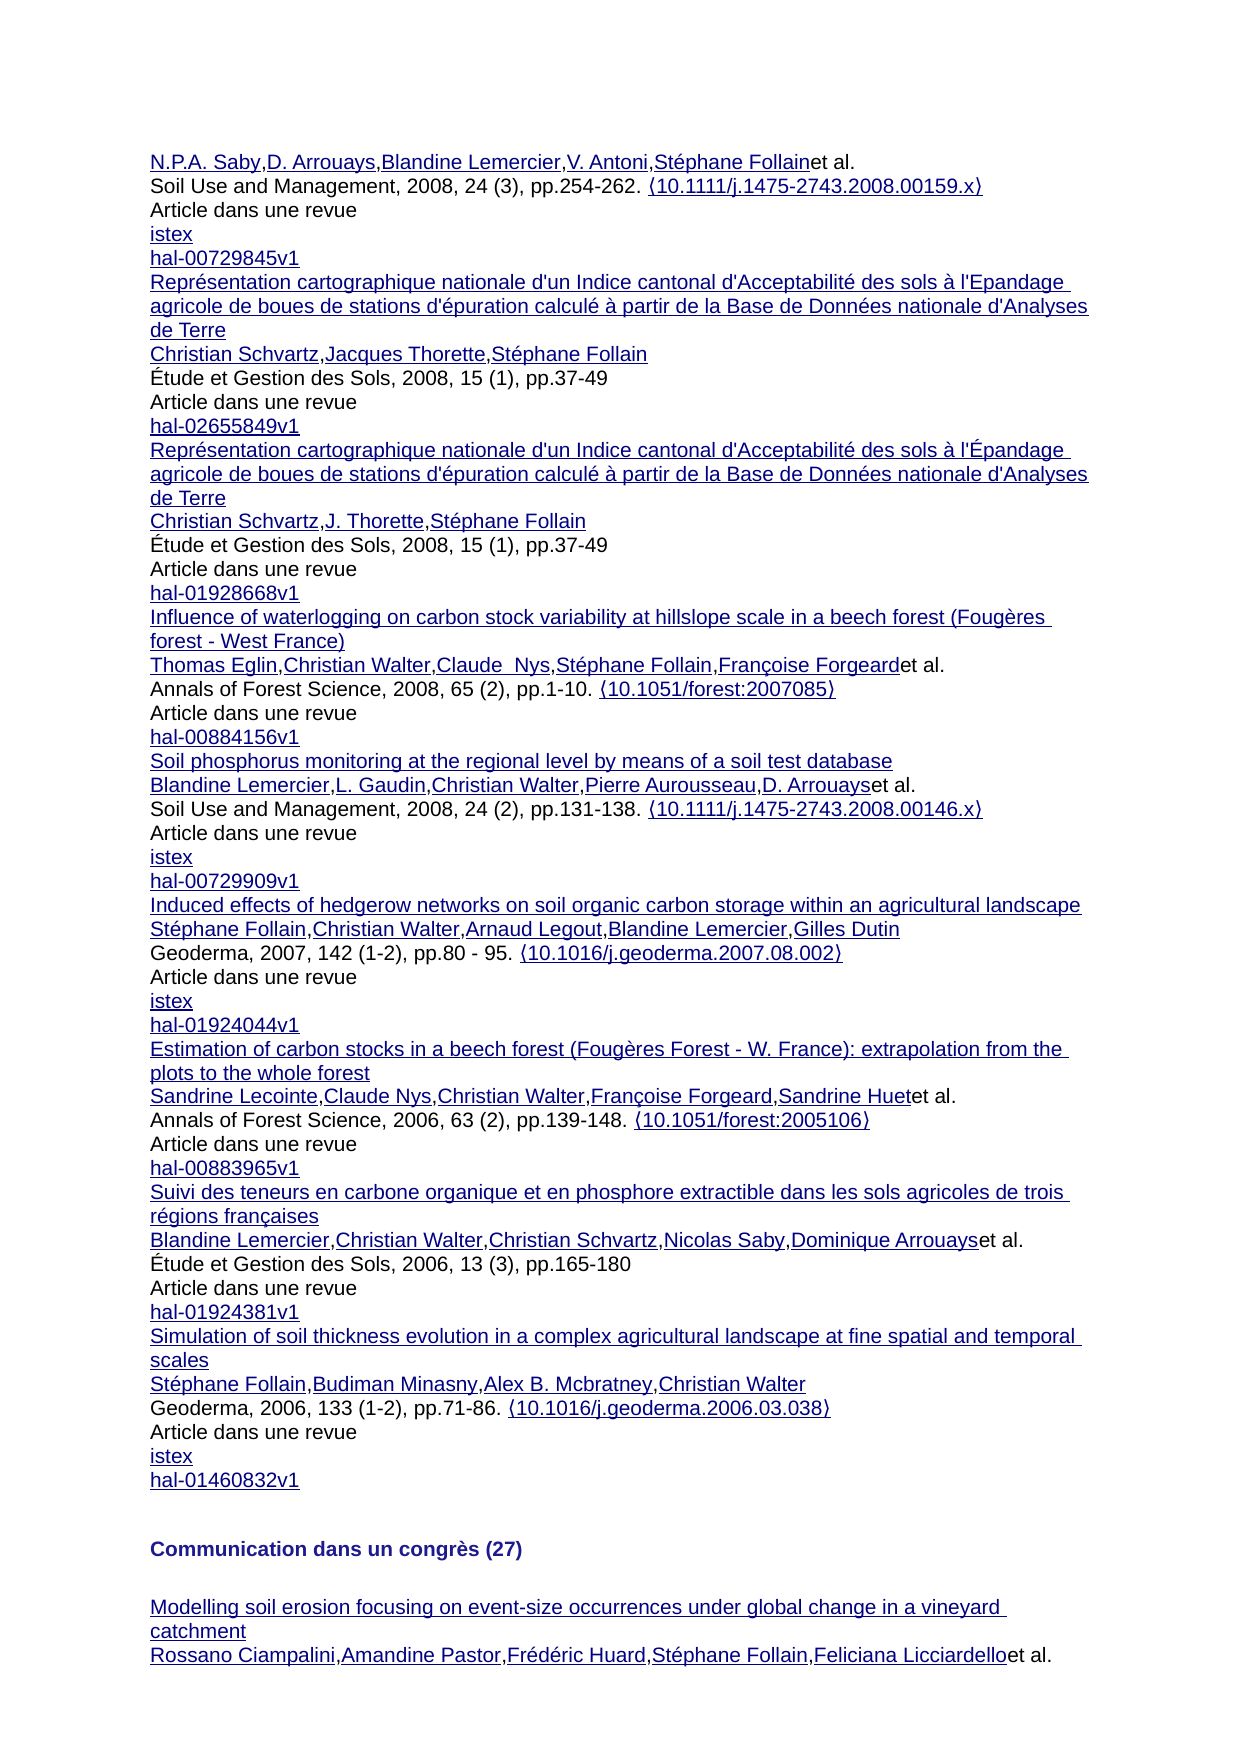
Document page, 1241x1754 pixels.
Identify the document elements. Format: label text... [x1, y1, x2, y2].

table_cell Représentation cartographique nationale d'un Indice cantonal d'Acceptabilité des sols à l'Epandage agricole de boues de stations d'épuration calculé à partir de la Base de Données nationale d'Analyses de Terre Christian Schvartz,Jacques Thorette,Stéphane Follain Étude et Gestion des Sols, 2008, 15 (1), pp.37-49 Article dans une revue hal-02655849v1 [150, 270, 1090, 437]
table_cell N.P.A. Saby,D. Arrouays,Blandine Lemercier,V. Antoni,Stéphane Follainet al. Soil Use and Management, 2008, 24 (3), pp.254-262. ⟨10.1111/j.1475-2743.2008.00159.x⟩ Article dans une revue istex hal-00729845v1 [150, 150, 1090, 270]
table_cell Influence of waterlogging on carbon stock variability at hillslope scale in a beech forest (Fougères forest - West France) Thomas Eglin,Christian Walter,Claude Nys,Stéphane Follain,Françoise Forgeardet al. Annals of Forest Science, 2008, 65 (2), pp.1-10. ⟨10.1051/forest:2007085⟩ Article dans une revue hal-00884156v1 [150, 605, 1090, 749]
table_header Modelling soil erosion focusing on event-size occurrences under global change in a vineyard catchment Rossano Ciampalini,Amandine Pastor,Frédéric Huard,Stéphane Follain,Feliciana Licciardelloet al. [150, 1595, 1090, 1667]
table_cell Suivi des teneurs en carbone organique et en phosphore extractible dans les sols agricoles de trois régions françaises Blandine Lemercier,Christian Walter,Christian Schvartz,Nicolas Saby,Dominique Arrouayset al. Étude et Gestion des Sols, 2006, 13 (3), pp.165-180 Article dans une revue hal-01924381v1 [150, 1180, 1090, 1324]
table_cell Estimation of carbon stocks in a beech forest (Fougères Forest - W. France): extrapolation from the plots to the whole forest Sandrine Lecointe,Claude Nys,Christian Walter,Françoise Forgeard,Sandrine Huetet al. Annals of Forest Science, 2006, 63 (2), pp.139-148. ⟨10.1051/forest:2005106⟩ Article dans une revue hal-00883965v1 [150, 1036, 1090, 1180]
table_cell Simulation of soil thickness evolution in a complex agricultural landscape at fine spatial and temporal scales Stéphane Follain,Budiman Minasny,Alex B. Mcbratney,Christian Walter Geoderma, 2006, 133 (1-2), pp.71-86. ⟨10.1016/j.geoderma.2006.03.038⟩ Article dans une revue istex hal-01460832v1 [150, 1324, 1090, 1492]
table_cell Soil phosphorus monitoring at the regional level by means of a soil test database Blandine Lemercier,L. Gaudin,Christian Walter,Pierre Aurousseau,D. Arrouayset al. Soil Use and Management, 2008, 24 (2), pp.131-138. ⟨10.1111/j.1475-2743.2008.00146.x⟩ Article dans une revue istex hal-00729909v1 [150, 749, 1090, 893]
subtitle Communication dans un congrès (27) [150, 1536, 1090, 1560]
table_cell Représentation cartographique nationale d'un Indice cantonal d'Acceptabilité des sols à l'Épandage agricole de boues de stations d'épuration calculé à partir de la Base de Données nationale d'Analyses de Terre Christian Schvartz,J. Thorette,Stéphane Follain Étude et Gestion des Sols, 2008, 15 (1), pp.37-49 Article dans une revue hal-01928668v1 [150, 438, 1090, 605]
table_cell Induced effects of hedgerow networks on soil organic carbon storage within an agricultural landscape Stéphane Follain,Christian Walter,Arnaud Legout,Blandine Lemercier,Gilles Dutin Geoderma, 2007, 142 (1-2), pp.80 - 95. ⟨10.1016/j.geoderma.2007.08.002⟩ Article dans une revue istex hal-01924044v1 [150, 893, 1090, 1036]
